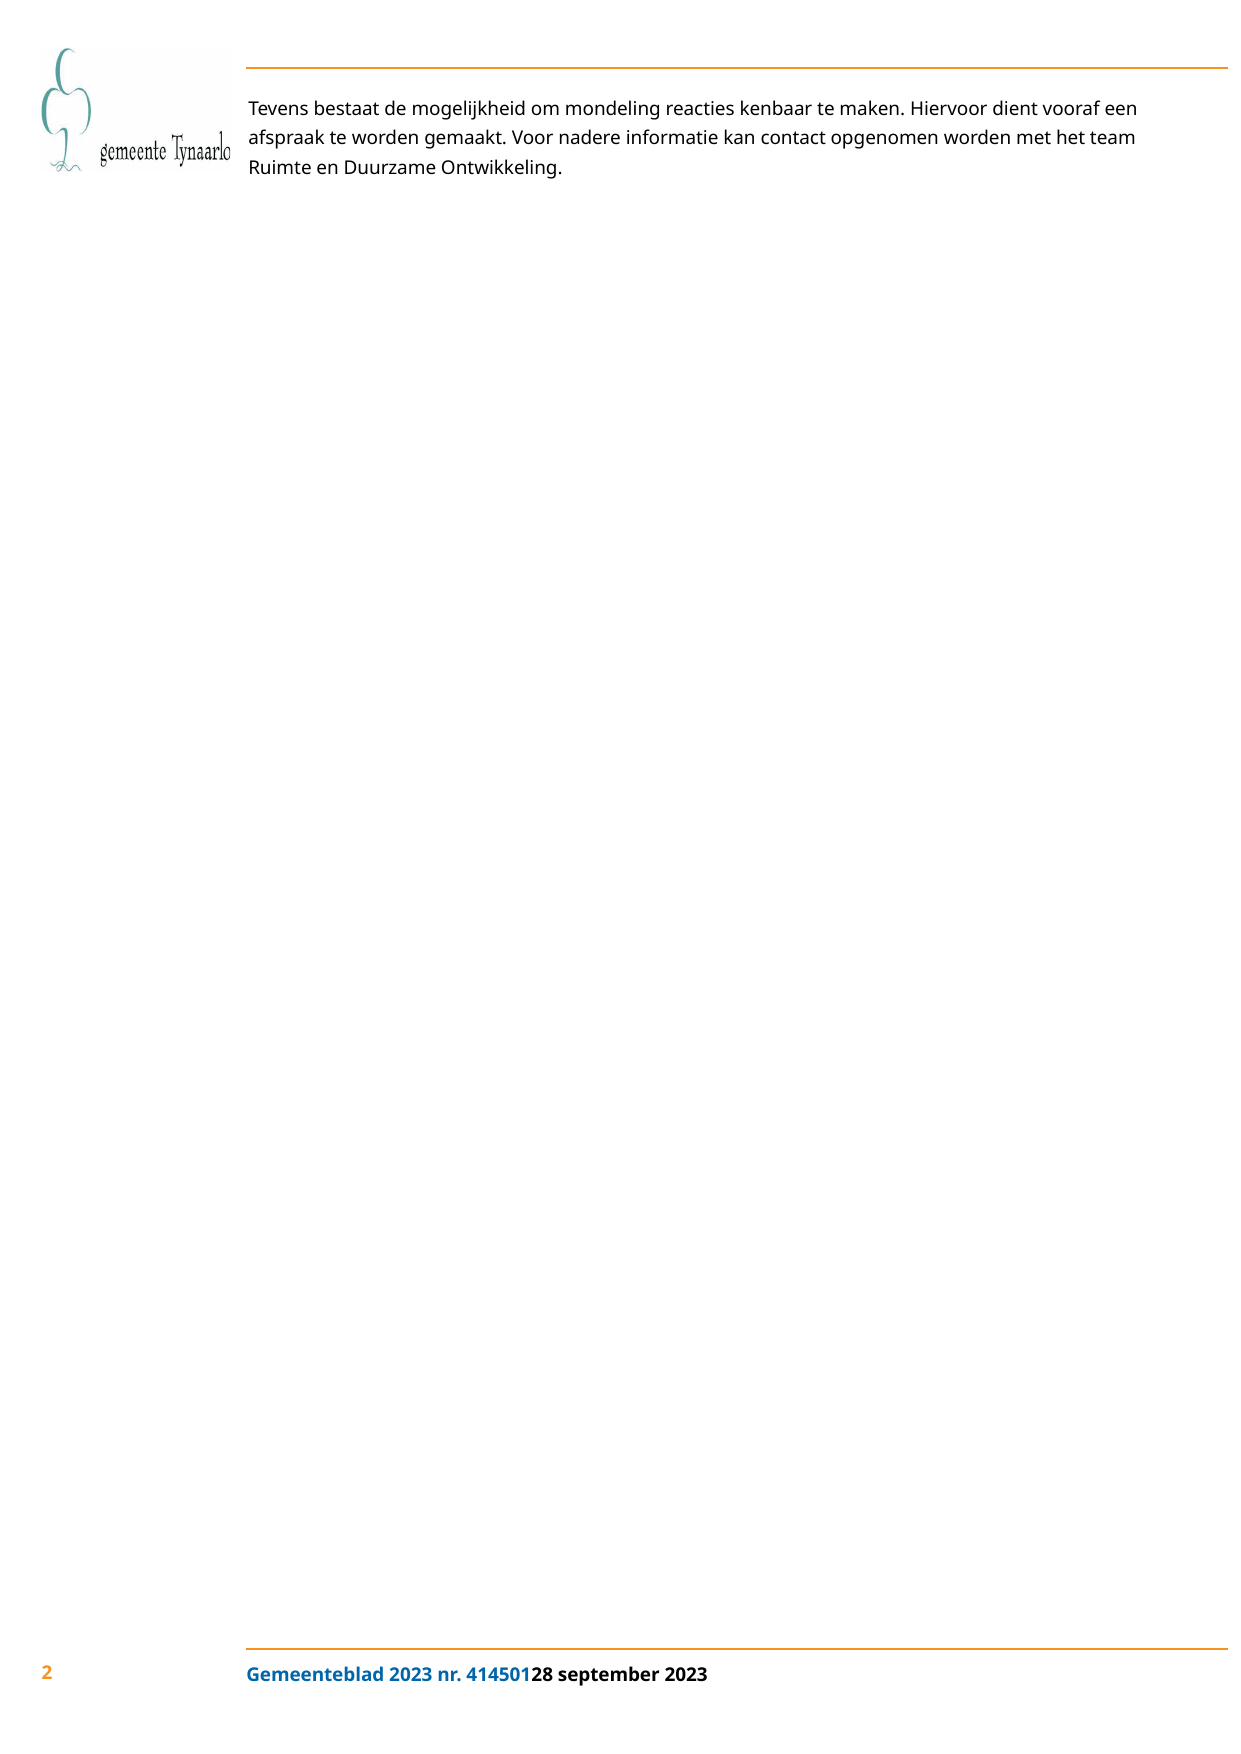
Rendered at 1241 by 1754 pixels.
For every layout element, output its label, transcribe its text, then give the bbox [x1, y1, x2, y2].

picture [41, 47, 231, 172]
text Tevens bestaat de mogelijkheid om mondeling reacties kenbaar te maken. Hiervoor dient vooraf een afspraak te worden gemaakt. Voor nadere informatie kan contact opgenomen worden met het team Ruimte en Duurzame Ontwikkeling. [248, 95, 1152, 180]
